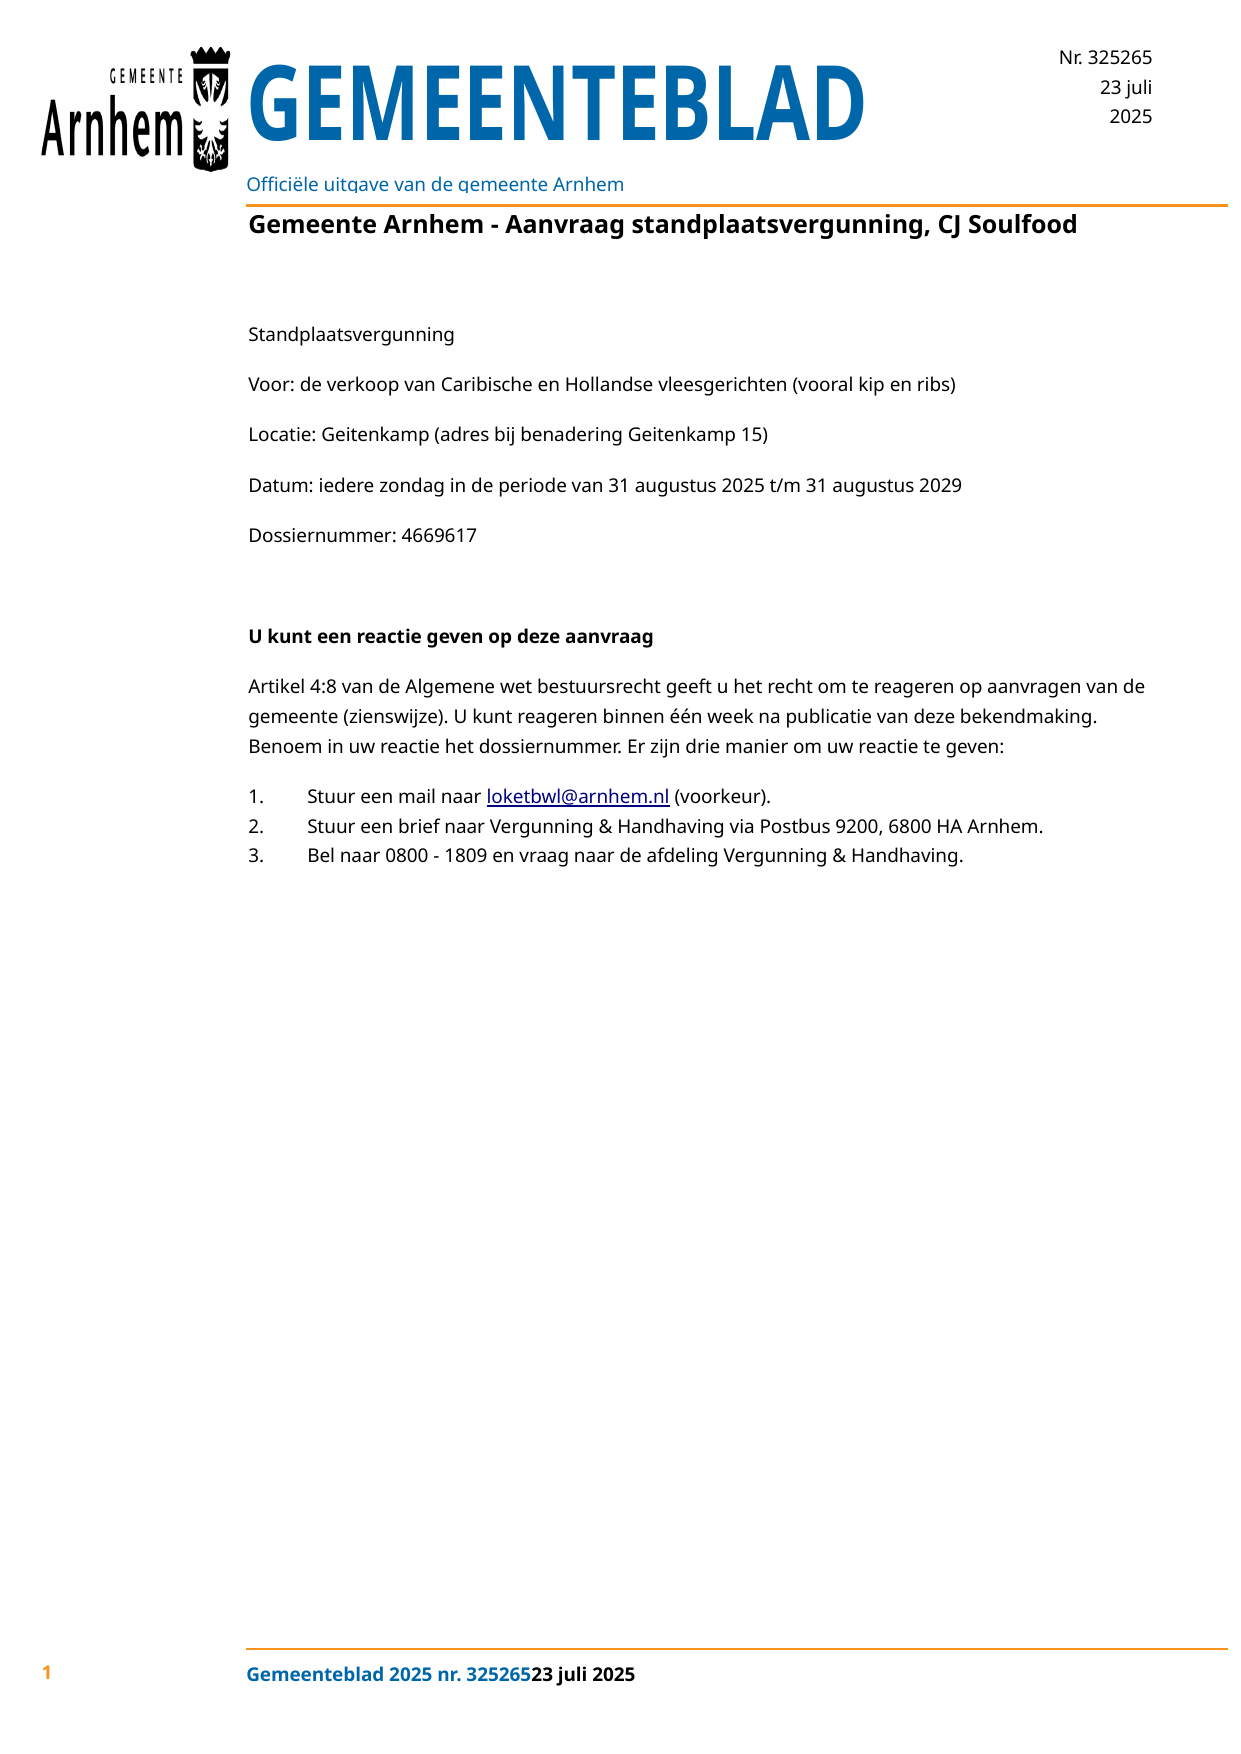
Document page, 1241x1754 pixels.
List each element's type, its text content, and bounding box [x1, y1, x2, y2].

text Standplaatsvergunning [248, 321, 1152, 346]
list Bel naar 0800 - 1809 en vraag naar de afdeling Vergunning & Handhaving. [248, 842, 1152, 868]
text Datum: iedere zondag in de periode van 31 augustus 2025 t/m 31 augustus 2029 [248, 472, 1152, 498]
text Artikel 4:8 van de Algemene wet bestuursrecht geeft u het recht om te reageren op aanvragen van de gemeente (zienswijze). U kunt reageren binnen één week na publicatie van deze bekendmaking. Benoem in uw reactie het dossiernummer. Er zijn drie manier om uw reactie te geven: [248, 674, 1152, 758]
text Dossiernummer: 4669617 [248, 522, 1152, 548]
text U kunt een reactie geven op deze aanvraag [248, 623, 1152, 649]
text Locatie: Geitenkamp (adres bij benadering Geitenkamp 15) [248, 422, 1152, 447]
list Stuur een mail naar loketbwl@arnhem.nl (voorkeur). [248, 783, 1152, 809]
list Stuur een brief naar Vergunning & Handhaving via Postbus 9200, 6800 HA Arnhem. [248, 813, 1152, 838]
picture [41, 47, 231, 172]
text Voor: de verkoop van Caribische en Hollandse vleesgerichten (vooral kip en ribs) [248, 371, 1152, 397]
text Gemeente Arnhem - Aanvraag standplaatsvergunning, CJ Soulfood [248, 207, 1152, 241]
